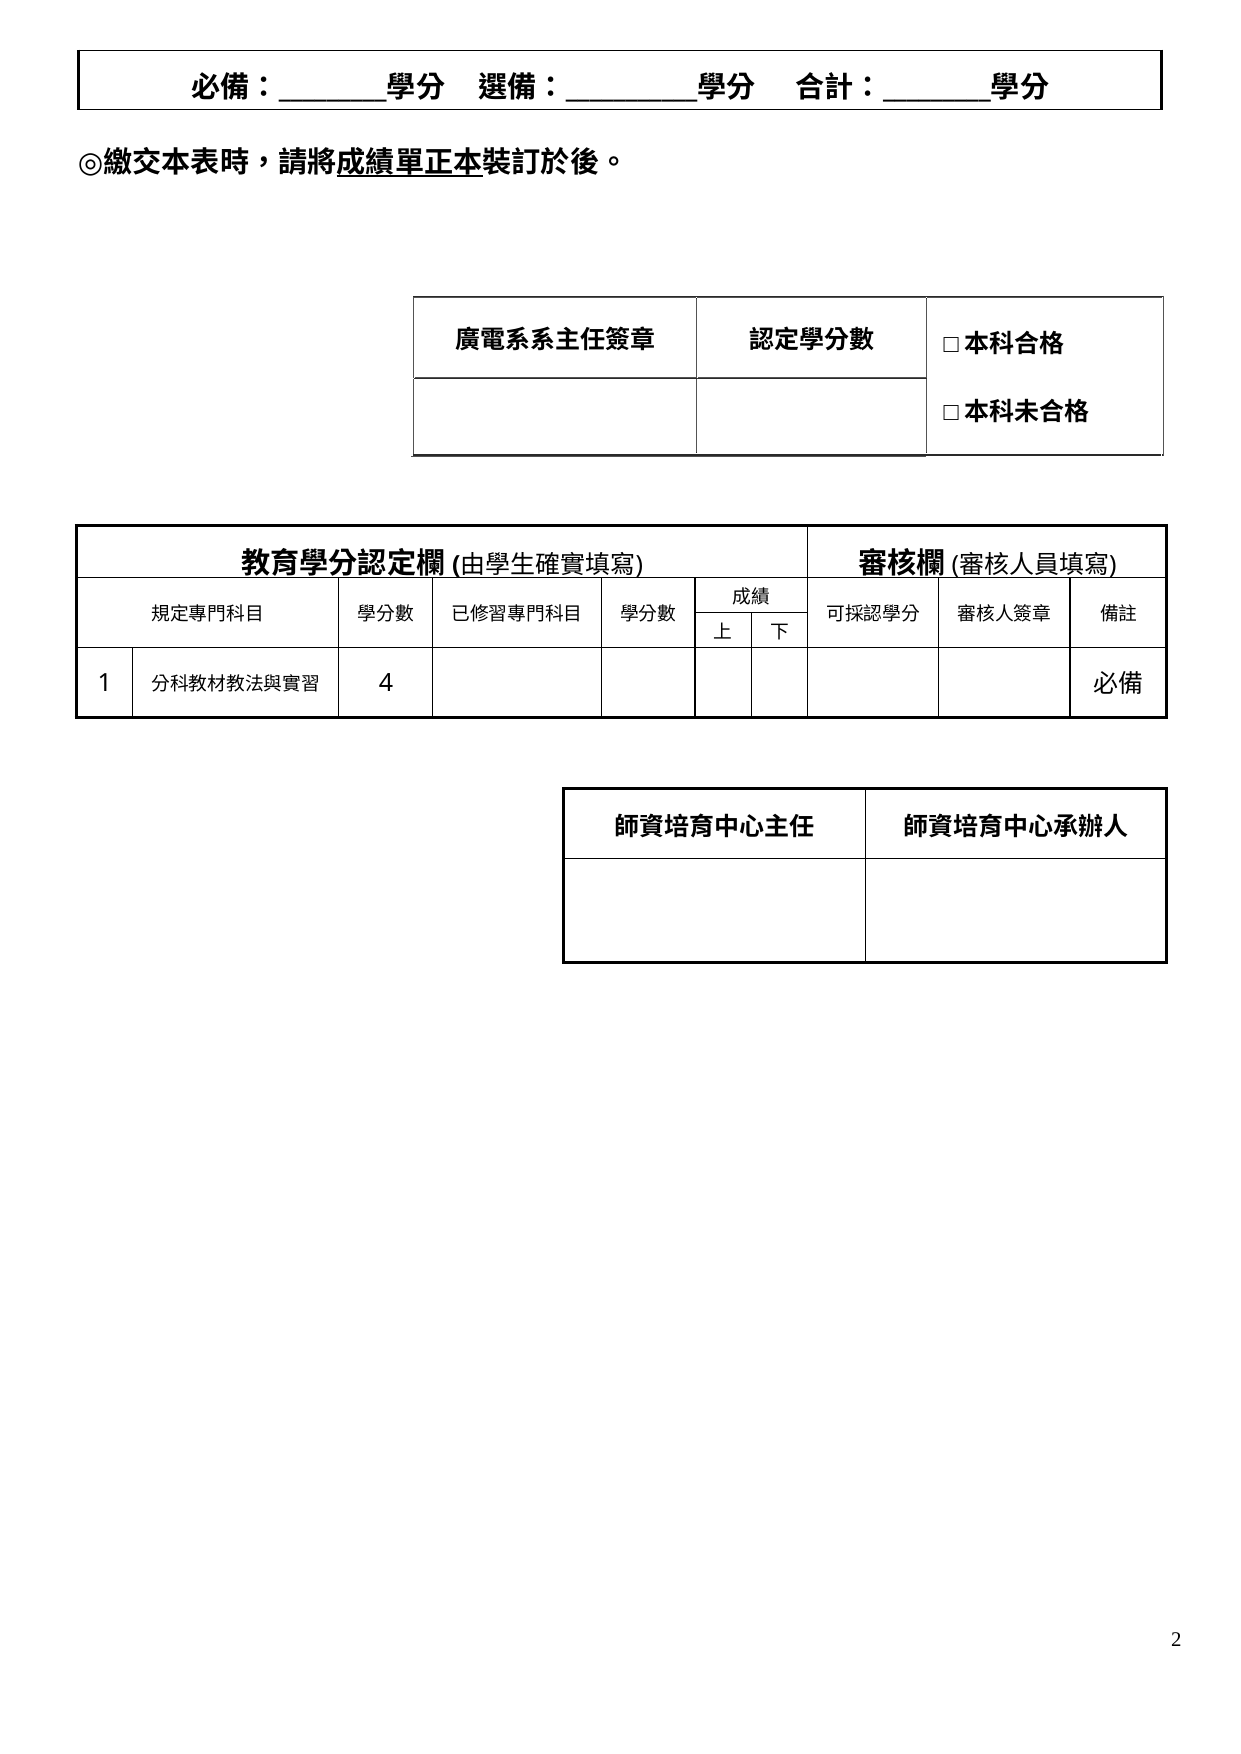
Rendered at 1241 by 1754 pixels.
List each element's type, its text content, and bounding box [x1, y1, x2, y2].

text ◎繳交本表時，請將成績單正本裝訂於後。 [59, 126, 1181, 194]
table_cell [433, 648, 601, 716]
table_cell [808, 648, 938, 716]
table_cell [414, 379, 697, 454]
table_cell [696, 648, 751, 716]
table_cell 學分數 [602, 578, 694, 647]
table_cell 成績 [696, 578, 807, 612]
table_header □ 本科合格 □ 本科未合格 [927, 298, 1162, 454]
table_cell 1 [78, 648, 132, 716]
table_header 師資培育中心主任 [565, 790, 865, 858]
table_cell 學分數 [339, 578, 432, 647]
table_cell [939, 648, 1069, 716]
table_cell 可採認學分 [808, 578, 938, 647]
table_header 審核欄 (審核人員填寫) [808, 527, 1165, 577]
table_cell [565, 859, 865, 961]
table_cell 下 [752, 613, 807, 647]
table_cell 規定專門科目 [78, 578, 338, 647]
table_cell 已修習專門科目 [433, 578, 601, 647]
table_cell [697, 380, 927, 454]
table_cell [866, 859, 1165, 961]
table_cell 必備：_________學分 選備：___________學分 合計：_________學分 [80, 51, 1160, 108]
table_header 廣電系系主任簽章 [414, 297, 697, 377]
table_header 認定學分數 [697, 297, 927, 377]
table_cell [752, 648, 807, 716]
table_cell 4 [339, 648, 432, 716]
table_cell 分科教材教法與實習 [133, 648, 338, 716]
table_cell 備註 [1071, 578, 1165, 647]
table_cell 審核人簽章 [939, 578, 1069, 647]
table_cell 必備 [1071, 648, 1165, 716]
table_header 教育學分認定欄 (由學生確實填寫) [78, 527, 807, 577]
table_header 師資培育中心承辦人 [866, 790, 1165, 858]
table_cell 上 [696, 613, 751, 647]
table_cell [602, 648, 694, 716]
